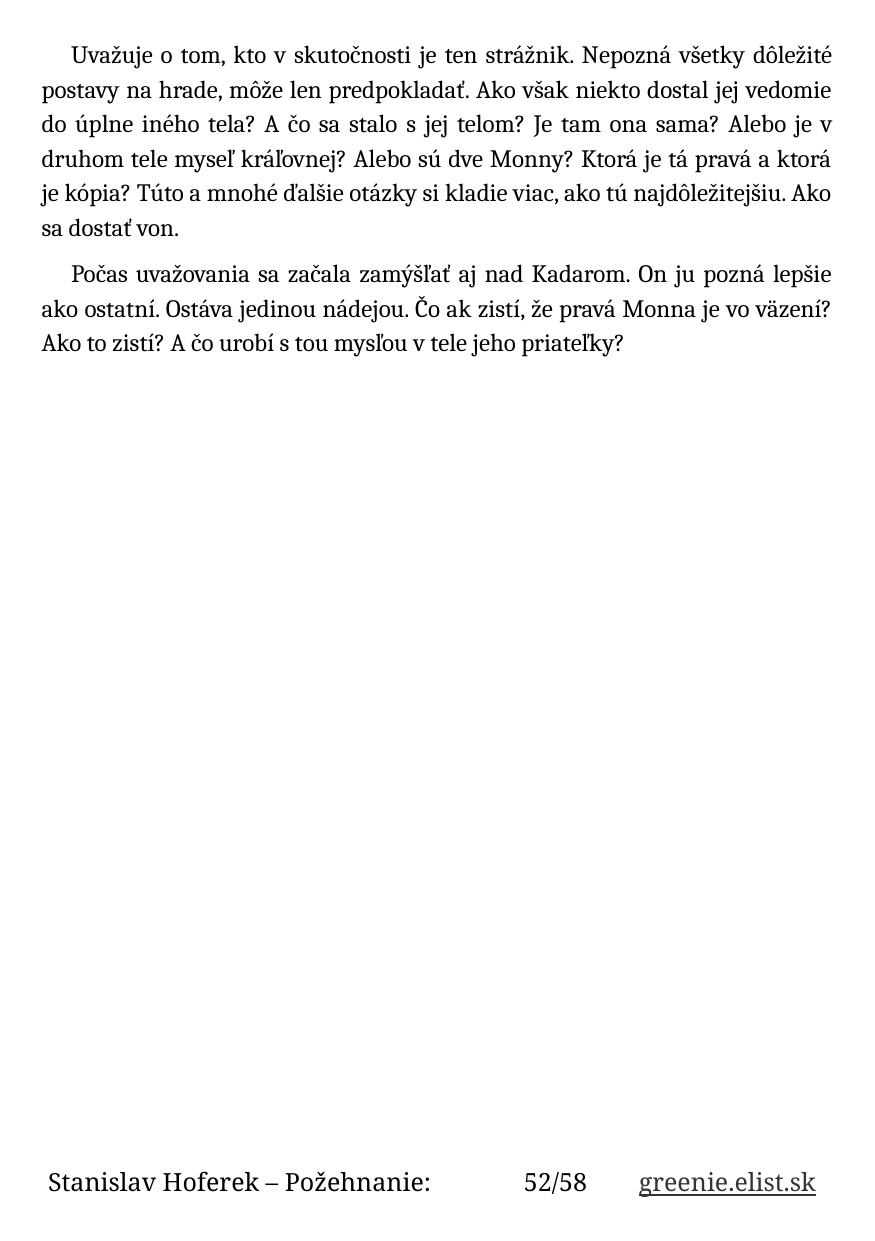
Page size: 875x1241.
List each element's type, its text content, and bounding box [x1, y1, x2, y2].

text Uvažuje o tom, kto v skutočnosti je ten strážnik. Nepozná všetky dôležité postavy na hrade, môže len predpokladať. Ako však niekto dostal jej vedomie do úplne iného tela? A čo sa stalo s jej telom? Je tam ona sama? Alebo je v druhom tele myseľ kráľovnej? Alebo sú dve Monny? Ktorá je tá pravá a ktorá je kópia? Túto a mnohé ďalšie otázky si kladie viac, ako tú najdôležitejšiu. Ako sa dostať von. [41, 41, 833, 242]
text Počas uvažovania sa začala zamýšľať aj nad Kadarom. On ju pozná lepšie ako ostatní. Ostáva jedinou nádejou. Čo ak zistí, že pravá Monna je vo väzení? Ako to zistí? A čo urobí s tou mysľou v tele jeho priateľky? [41, 260, 833, 358]
